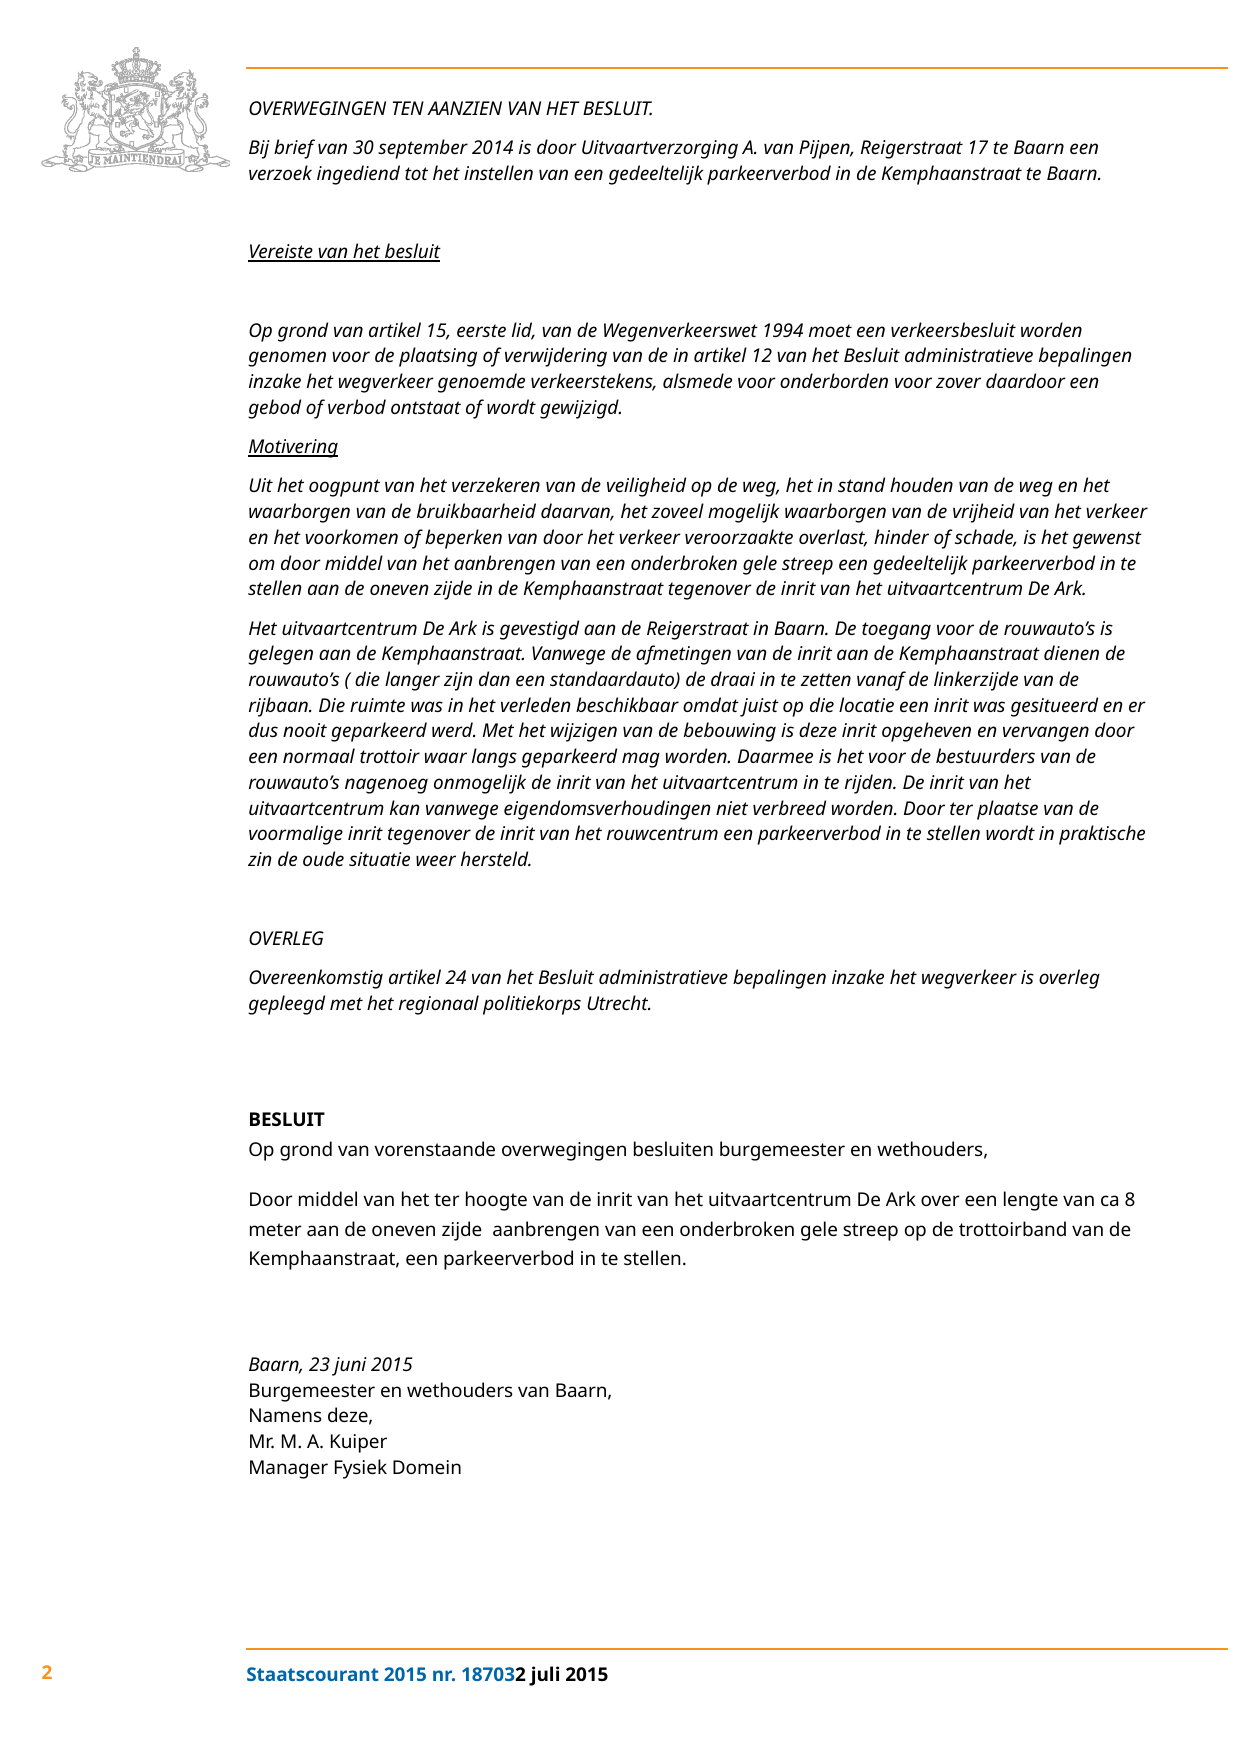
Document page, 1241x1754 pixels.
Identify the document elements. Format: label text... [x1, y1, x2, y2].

text BESLUIT [248, 1106, 1152, 1132]
text Op grond van artikel 15, eerste lid, van de Wegenverkeerswet 1994 moet een verkeersbesluit worden genomen voor de plaatsing of verwijdering van de in artikel 12 van het Besluit administratieve bepalingen inzake het wegverkeer genoemde verkeerstekens, alsmede voor onderborden voor zover daardoor een gebod of verbod ontstaat of wordt gewijzigd. [248, 317, 1152, 420]
text Mr. M. A. Kuiper [248, 1428, 1152, 1454]
text Manager Fysiek Domein [248, 1454, 1152, 1480]
text OVERLEG [248, 925, 1152, 951]
text Door middel van het ter hoogte van de inrit van het uitvaartcentrum De Ark over een lengte van ca 8 meter aan de oneven zijde aanbrengen van een onderbroken gele streep op de trottoirband van de Kemphaanstraat, een parkeerverbod in te stellen. [248, 1186, 1152, 1271]
text Baarn, 23 juni 2015 [248, 1351, 1152, 1377]
text Het uitvaartcentrum De Ark is gevestigd aan de Reigerstraat in Baarn. De toegang voor de rouwauto’s is gelegen aan de Kemphaanstraat. Vanwege de afmetingen van de inrit aan de Kemphaanstraat dienen de rouwauto’s ( die langer zijn dan een standaardauto) de draai in te zetten vanaf de linkerzijde van de rijbaan. Die ruimte was in het verleden beschikbaar omdat juist op die locatie een inrit was gesitueerd en er dus nooit geparkeerd werd. Met het wijzigen van de bebouwing is deze inrit opgeheven en vervangen door een normaal trottoir waar langs geparkeerd mag worden. Daarmee is het voor de bestuurders van de rouwauto’s nagenoeg onmogelijk de inrit van het uitvaartcentrum in te rijden. De inrit van het uitvaartcentrum kan vanwege eigendomsverhoudingen niet verbreed worden. Door ter plaatse van de voormalige inrit tegenover de inrit van het rouwcentrum een parkeerverbod in te stellen wordt in praktische zin de oude situatie weer hersteld. [248, 615, 1152, 872]
text Namens deze, [248, 1403, 1152, 1428]
text OVERWEGINGEN TEN AANZIEN VAN HET BESLUIT. [248, 95, 1152, 121]
text Uit het oogpunt van het verzekeren van de veiligheid op de weg, het in stand houden van de weg en het waarborgen van de bruikbaarheid daarvan, het zoveel mogelijk waarborgen van de vrijheid van het verkeer en het voorkomen of beperken van door het verkeer veroorzaakte overlast, hinder of schade, is het gewenst om door middel van het aanbrengen van een onderbroken gele streep een gedeeltelijk parkeerverbod in te stellen aan de oneven zijde in de Kemphaanstraat tegenover de inrit van het uitvaartcentrum De Ark. [248, 473, 1152, 601]
picture [41, 47, 231, 172]
text Burgemeester en wethouders van Baarn, [248, 1377, 1152, 1403]
text Motivering [248, 433, 1152, 459]
text Overeenkomstig artikel 24 van het Besluit administratieve bepalingen inzake het wegverkeer is overleg gepleegd met het regionaal politiekorps Utrecht. [248, 964, 1152, 1016]
text Bij brief van 30 september 2014 is door Uitvaartverzorging A. van Pijpen, Reigerstraat 17 te Baarn een verzoek ingediend tot het instellen van een gedeeltelijk parkeerverbod in de Kemphaanstraat te Baarn. [248, 134, 1152, 186]
text Op grond van vorenstaande overwegingen besluiten burgemeester en wethouders, [248, 1136, 1152, 1162]
text Vereiste van het besluit [248, 238, 1152, 264]
